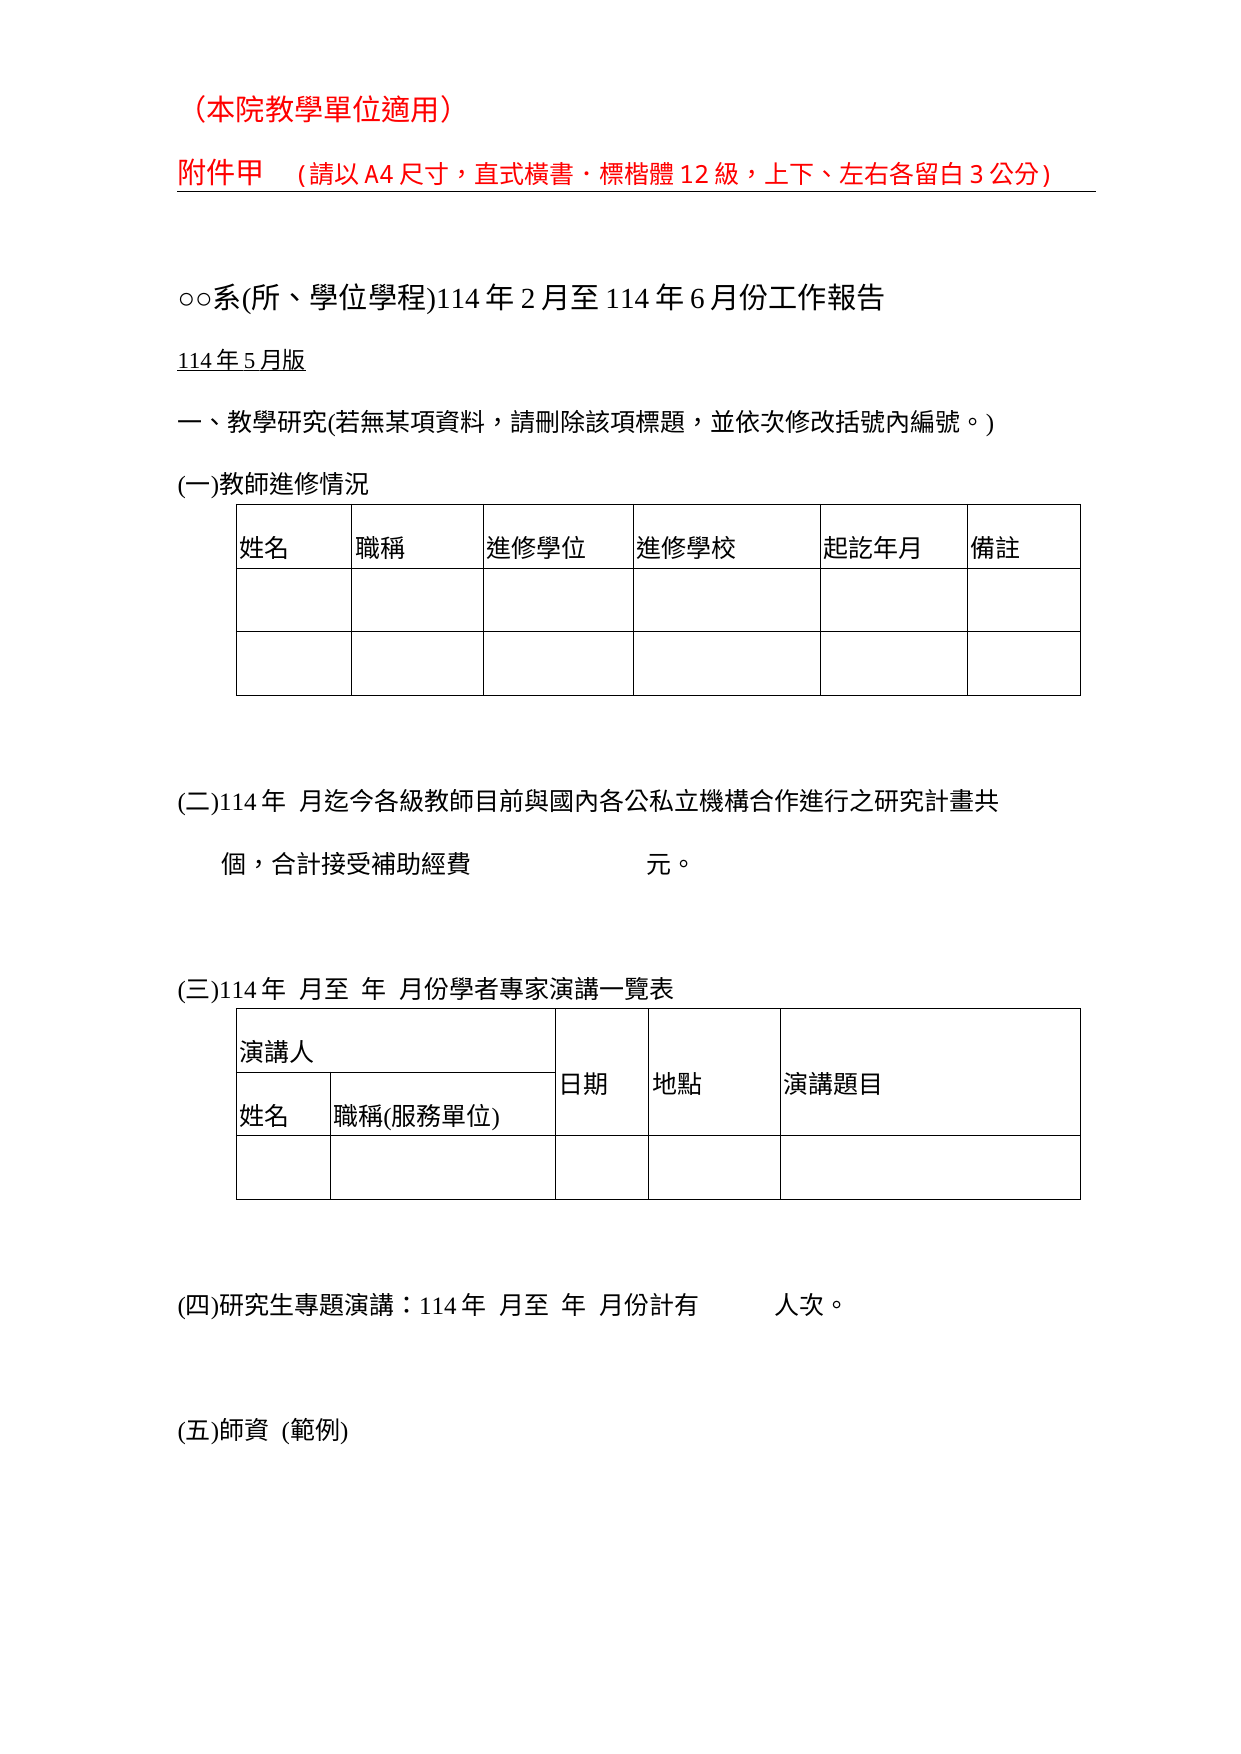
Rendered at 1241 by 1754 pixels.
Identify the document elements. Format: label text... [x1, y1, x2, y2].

text (四)研究生專題演講：114年 月至 年 月份計有 人次。 [177, 1262, 1063, 1325]
table_cell [237, 632, 351, 694]
table_cell [237, 569, 351, 631]
table_cell 職稱(服務單位) [331, 1073, 555, 1135]
table_cell [556, 1136, 648, 1199]
table_header 地點 [649, 1009, 780, 1135]
table_header 姓名 [237, 505, 351, 567]
table_cell [634, 569, 820, 631]
table_cell [634, 632, 820, 694]
table_cell [352, 632, 483, 694]
table_cell [968, 569, 1080, 631]
table_cell [352, 569, 483, 631]
table_cell [781, 1136, 1080, 1199]
table_header 日期 [556, 1009, 648, 1135]
text (五)師資 (範例) [177, 1387, 1063, 1450]
table_cell [237, 1136, 330, 1199]
text (一)教師進修情況 [177, 441, 1063, 504]
text ○○系(所、學位學程)114年2月至114年6月份工作報告 114年5月版 [177, 254, 1063, 379]
text （本院教學單位適用） [177, 66, 1063, 129]
table_header 起訖年月 [821, 505, 967, 567]
text (二)114年 月迄今各級教師目前與國內各公私立機構合作進行之研究計畫共 個，合計接受補助經費 元。 [177, 758, 1063, 883]
table_header 進修學校 [634, 505, 820, 567]
table_header 職稱 [352, 505, 483, 567]
table_cell [649, 1136, 780, 1199]
table_cell [821, 632, 967, 694]
table_cell 姓名 [237, 1073, 330, 1135]
table_cell [484, 632, 633, 694]
table_cell [484, 569, 633, 631]
text 一、教學研究(若無某項資料，請刪除該項標題，並依次修改括號內編號。) [177, 379, 1063, 441]
table_header 備註 [968, 505, 1080, 567]
table_header 進修學位 [484, 505, 633, 567]
table_header 演講題目 [781, 1009, 1080, 1135]
table_cell [968, 632, 1080, 694]
text 附件甲 (請以A4尺寸，直式橫書．標楷體12級，上下、左右各留白3公分) [177, 129, 1063, 191]
text (三)114年 月至 年 月份學者專家演講一覽表 [177, 946, 1063, 1008]
table_header 演講人 [237, 1009, 555, 1072]
table_cell [821, 569, 967, 631]
table_cell [331, 1136, 555, 1199]
